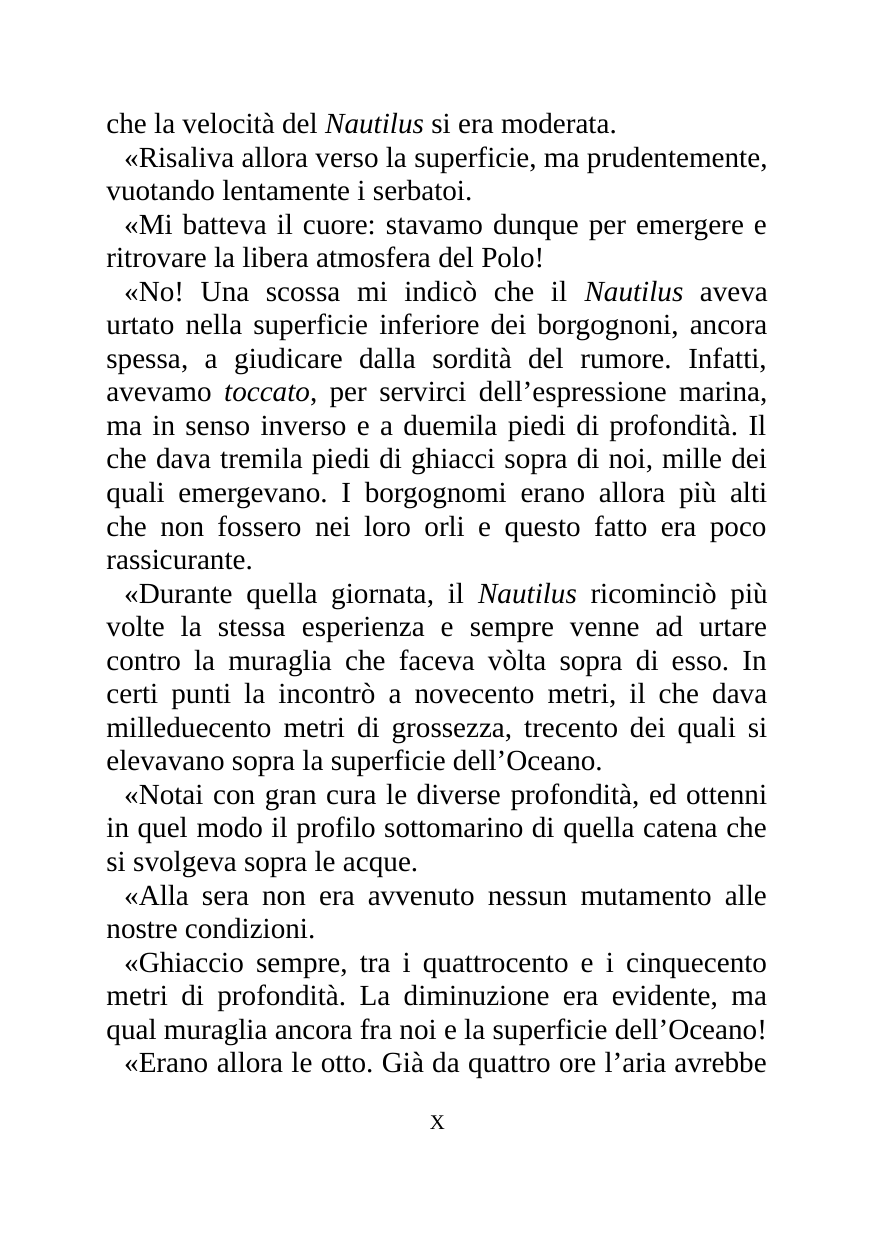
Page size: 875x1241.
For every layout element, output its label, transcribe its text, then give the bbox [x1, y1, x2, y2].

text «No! Una scossa mi indicò che il Nautilus aveva urtato nella superficie inferiore dei borgognoni, ancora spessa, a giudicare dalla sordità del rumore. Infatti, avevamo toccato, per servirci dell’espressione marina, ma in senso inverso e a duemila piedi di profondità. Il che dava tremila piedi di ghiacci sopra di noi, mille dei quali emergevano. I borgognomi erano allora più alti che non fossero nei loro orli e questo fatto era poco rassicurante. [106, 274, 768, 576]
text che la velocità del Nautilus si era moderata. [106, 106, 768, 140]
text «Mi batteva il cuore: stavamo dunque per emergere e ritrovare la libera atmosfera del Polo! [106, 207, 768, 274]
text «Alla sera non era avvenuto nessun mutamento alle nostre condizioni. [106, 878, 768, 945]
text «Erano allora le otto. Già da quattro ore l’aria avrebbe [106, 1045, 768, 1079]
text «Durante quella giornata, il Nautilus ricominciò più volte la stessa esperienza e sempre venne ad urtare contro la muraglia che faceva vòlta sopra di esso. In certi punti la incontrò a novecento metri, il che dava milleduecento metri di grossezza, trecento dei quali si elevavano sopra la superficie dell’Oceano. [106, 576, 768, 777]
text «Ghiaccio sempre, tra i quattrocento e i cinquecento metri di profondità. La diminuzione era evidente, ma qual muraglia ancora fra noi e la superficie dell’Oceano! [106, 945, 768, 1045]
text «Risaliva allora verso la superficie, ma prudentemente, vuotando lentamente i serbatoi. [106, 140, 768, 207]
text «Notai con gran cura le diverse profondità, ed ottenni in quel modo il profilo sottomarino di quella catena che si svolgeva sopra le acque. [106, 777, 768, 878]
